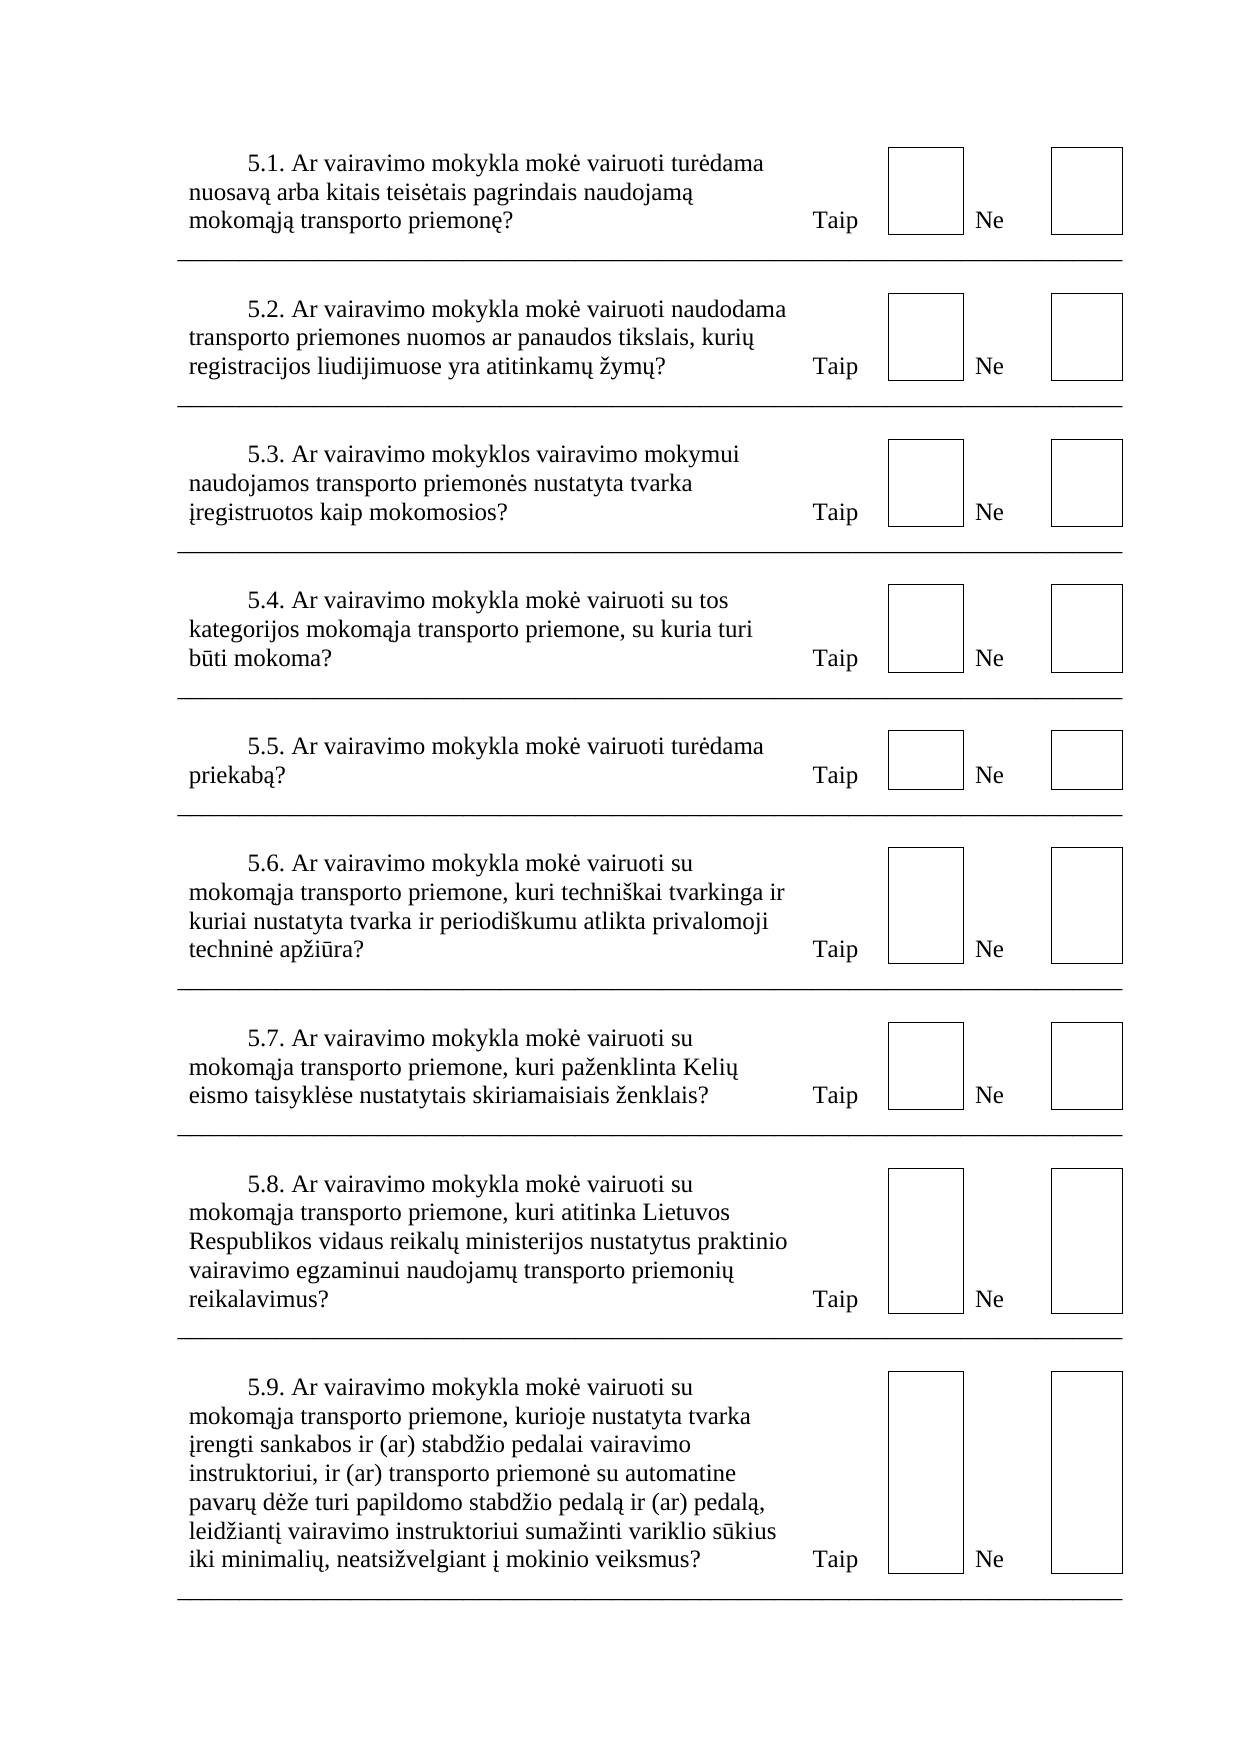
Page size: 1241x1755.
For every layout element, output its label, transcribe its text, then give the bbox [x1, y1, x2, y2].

table_header Taip [801, 584, 888, 672]
table_header [889, 294, 963, 380]
text _ [177, 1110, 1122, 1135]
table_header [1052, 1023, 1122, 1109]
table_header [1052, 440, 1122, 526]
table_header [1052, 731, 1122, 789]
table_header 5.8. Ar vairavimo mokykla mokė vairuoti su mokomąja transporto priemone, kuri atitinka Lietuvos Respublikos vidaus reikalų ministerijos nustatytus praktinio vairavimo egzaminui naudojamų transporto priemonių reikalavimus? [177, 1168, 801, 1312]
table_header Taip [801, 847, 888, 963]
table_header 5.7. Ar vairavimo mokykla mokė vairuoti su mokomąja transporto priemone, kuri paženklinta Kelių eismo taisyklėse nustatytais skiriamaisiais ženklais? [177, 1022, 801, 1109]
table_header [889, 848, 963, 963]
text _ [177, 235, 1122, 260]
table_header 5.1. Ar vairavimo mokykla mokė vairuoti turėdama nuosavą arba kitais teisėtais pagrindais naudojamą mokomąją transporto priemonę? [177, 147, 801, 234]
table_header Ne [964, 1168, 1051, 1312]
table_header [1052, 585, 1122, 672]
text _ [177, 1313, 1122, 1338]
table_header [1052, 1169, 1122, 1312]
table_header [889, 585, 963, 672]
table_header Taip [801, 147, 888, 234]
text _ [177, 673, 1122, 698]
table_header 5.4. Ar vairavimo mokykla mokė vairuoti su tos kategorijos mokomąja transporto priemone, su kuria turi būti mokoma? [177, 584, 801, 672]
table_header 5.9. Ar vairavimo mokykla mokė vairuoti su mokomąja transporto priemone, kurioje nustatyta tvarka įrengti sankabos ir (ar) stabdžio pedalai vairavimo instruktoriui, ir (ar) transporto priemonė su automatine pavarų dėže turi papildomo stabdžio pedalą ir (ar) pedalą, leidžiantį vairavimo instruktoriui sumažinti variklio sūkius iki minimalių, neatsižvelgiant į mokinio veiksmus? [177, 1371, 801, 1573]
table_header [889, 148, 963, 234]
table_header Taip [801, 439, 888, 526]
table_header 5.5. Ar vairavimo mokykla mokė vairuoti turėdama priekabą? [177, 730, 801, 789]
text _ [177, 790, 1122, 815]
table_header Taip [801, 1022, 888, 1109]
table_header Ne [964, 584, 1051, 672]
table_header Taip [801, 1371, 888, 1573]
table_header [1052, 1372, 1122, 1573]
table_header Ne [964, 730, 1051, 789]
table_header Ne [964, 1022, 1051, 1109]
table_header 5.3. Ar vairavimo mokyklos vairavimo mokymui naudojamos transporto priemonės nustatyta tvarka įregistruotos kaip mokomosios? [177, 439, 801, 526]
table_header [1052, 848, 1122, 963]
table_header 5.6. Ar vairavimo mokykla mokė vairuoti su mokomąja transporto priemone, kuri techniškai tvarkinga ir kuriai nustatyta tvarka ir periodiškumu atlikta privalomoji techninė apžiūra? [177, 847, 801, 963]
table_header Taip [801, 1168, 888, 1312]
text _ [177, 964, 1122, 989]
table_header [889, 731, 963, 789]
text _ [177, 381, 1122, 406]
table_header 5.2. Ar vairavimo mokykla mokė vairuoti naudodama transporto priemones nuomos ar panaudos tikslais, kurių registracijos liudijimuose yra atitinkamų žymų? [177, 293, 801, 380]
text _ [177, 1574, 1122, 1599]
table_header Taip [801, 293, 888, 380]
table_header Ne [964, 293, 1051, 380]
table_header [889, 1169, 963, 1312]
table_header [889, 1023, 963, 1109]
table_header Ne [964, 847, 1051, 963]
table_header [889, 1372, 963, 1573]
table_header Taip [801, 730, 888, 789]
table_header [889, 440, 963, 526]
table_header Ne [964, 439, 1051, 526]
text _ [177, 527, 1122, 552]
table_header [1052, 294, 1122, 380]
table_header Ne [964, 1371, 1051, 1573]
table_header [1052, 148, 1122, 234]
table_header Ne [964, 147, 1051, 234]
